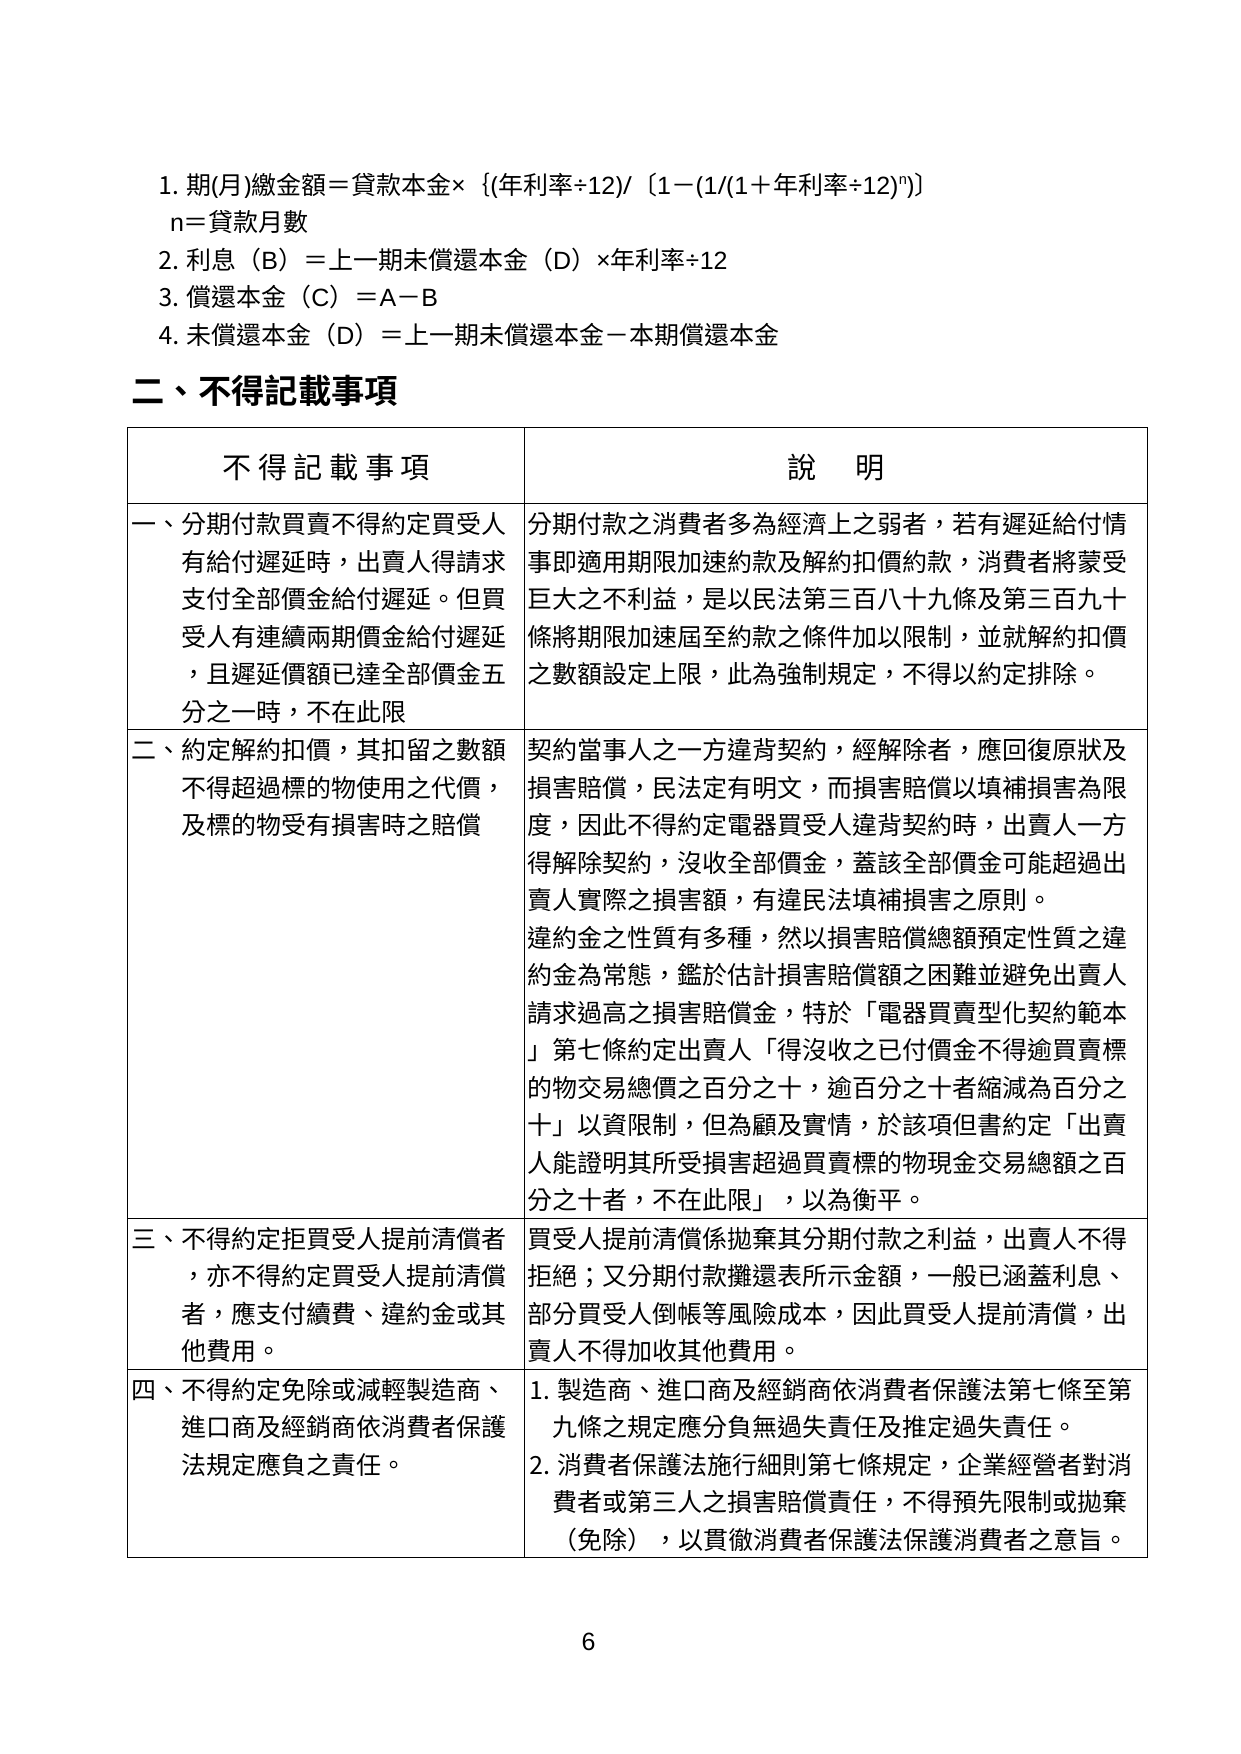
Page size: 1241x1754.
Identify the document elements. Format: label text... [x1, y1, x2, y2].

text ⒊償還本金（C）＝A－B [131, 277, 1144, 314]
text ⒈期(月)繳金額＝貸款本金×｛(年利率÷12)/〔1－(1/(1＋年利率÷12)n)〕 [131, 164, 1144, 202]
text ⒋未償還本金（D）＝上一期未償還本金－本期償還本金 [131, 314, 1144, 352]
table_cell 三、不得約定拒買受人提前清償者 ，亦不得約定買受人提前清償 者，應支付續費、違約金或其 他費用。 [128, 1219, 524, 1369]
table_cell ⒈製造商、進口商及經銷商依消費者保護法第七條至第九條之規定應分負無過失責任及推定過失責任。 ⒉消費者保護法施行細則第七條規定，企業經營者對消費者或第三人之損害賠償責任，不得預先限制或拋棄 （免除） ，以貫徹消費者保護法保護消費者之意旨。 [525, 1370, 1147, 1557]
table_cell 四、不得約定免除或減輕製造商、進口商及經銷商依消費者保護法規定應負之責任。 [128, 1370, 524, 1557]
table_cell 分期付款之消費者多為經濟上之弱者，若有遲延給付情事即適用期限加速約款及解約扣價約款，消費者將蒙受巨大之不利益，是以民法第三百八十九條及第三百九十條將期限加速屆至約款之條件加以限制，並就解約扣價之數額設定上限，此為強制規定，不得以約定排除。 [525, 504, 1147, 729]
table_cell 買受人提前清償係拋棄其分期付款之利益，出賣人不得拒絕；又分期付款攤還表所示金額，一般已涵蓋利息、部分買受人倒帳等風險成本，因此買受人提前清償，出賣人不得加收其他費用。 [525, 1219, 1147, 1369]
table_cell 一、分期付款買賣不得約定買受人 有給付遲延時，出賣人得請求支付全部價金給付遲延。但買受人有連續兩期價金給付遲延 ，且遲延價額已達全部價金五分之一時，不在此限 [128, 504, 524, 729]
text 二、不得記載事項 [131, 352, 1144, 427]
table_header 不 得 記 載 事 項 [128, 428, 524, 503]
text n＝貸款月數 [131, 202, 1144, 239]
table_header 說 明 [525, 428, 1147, 503]
table_cell 契約當事人之一方違背契約，經解除者，應回復原狀及 損害賠償，民法定有明文，而損害賠償以填補損害為限 度，因此不得約定電器買受人違背契約時，出賣人一方 得解除契約，沒收全部價金，蓋該全部價金可能超過出 賣人實際之損害額，有違民法填補損害之原則。 違約金之性質有多種，然以損害賠償總額預定性質之違 約金為常態，鑑於估計損害賠償額之困難並避免出賣人 請求過高之損害賠償金，特於「電器買賣型化契約範本 」第七條約定出賣人「得沒收之已付價金不得逾買賣標 的物交易總價之百分之十，逾百分之十者縮減為百分之 十」以資限制，但為顧及實情，於該項但書約定「出賣 人能證明其所受損害超過買賣標的物現金交易總額之百 分之十者，不在此限」，以為衡平。 [525, 730, 1147, 1218]
text ⒉利息（B）＝上一期未償還本金（D）×年利率÷12 [131, 239, 1144, 277]
table_cell 二、約定解約扣價，其扣留之數額不得超過標的物使用之代價，及標的物受有損害時之賠償 [128, 730, 524, 1218]
